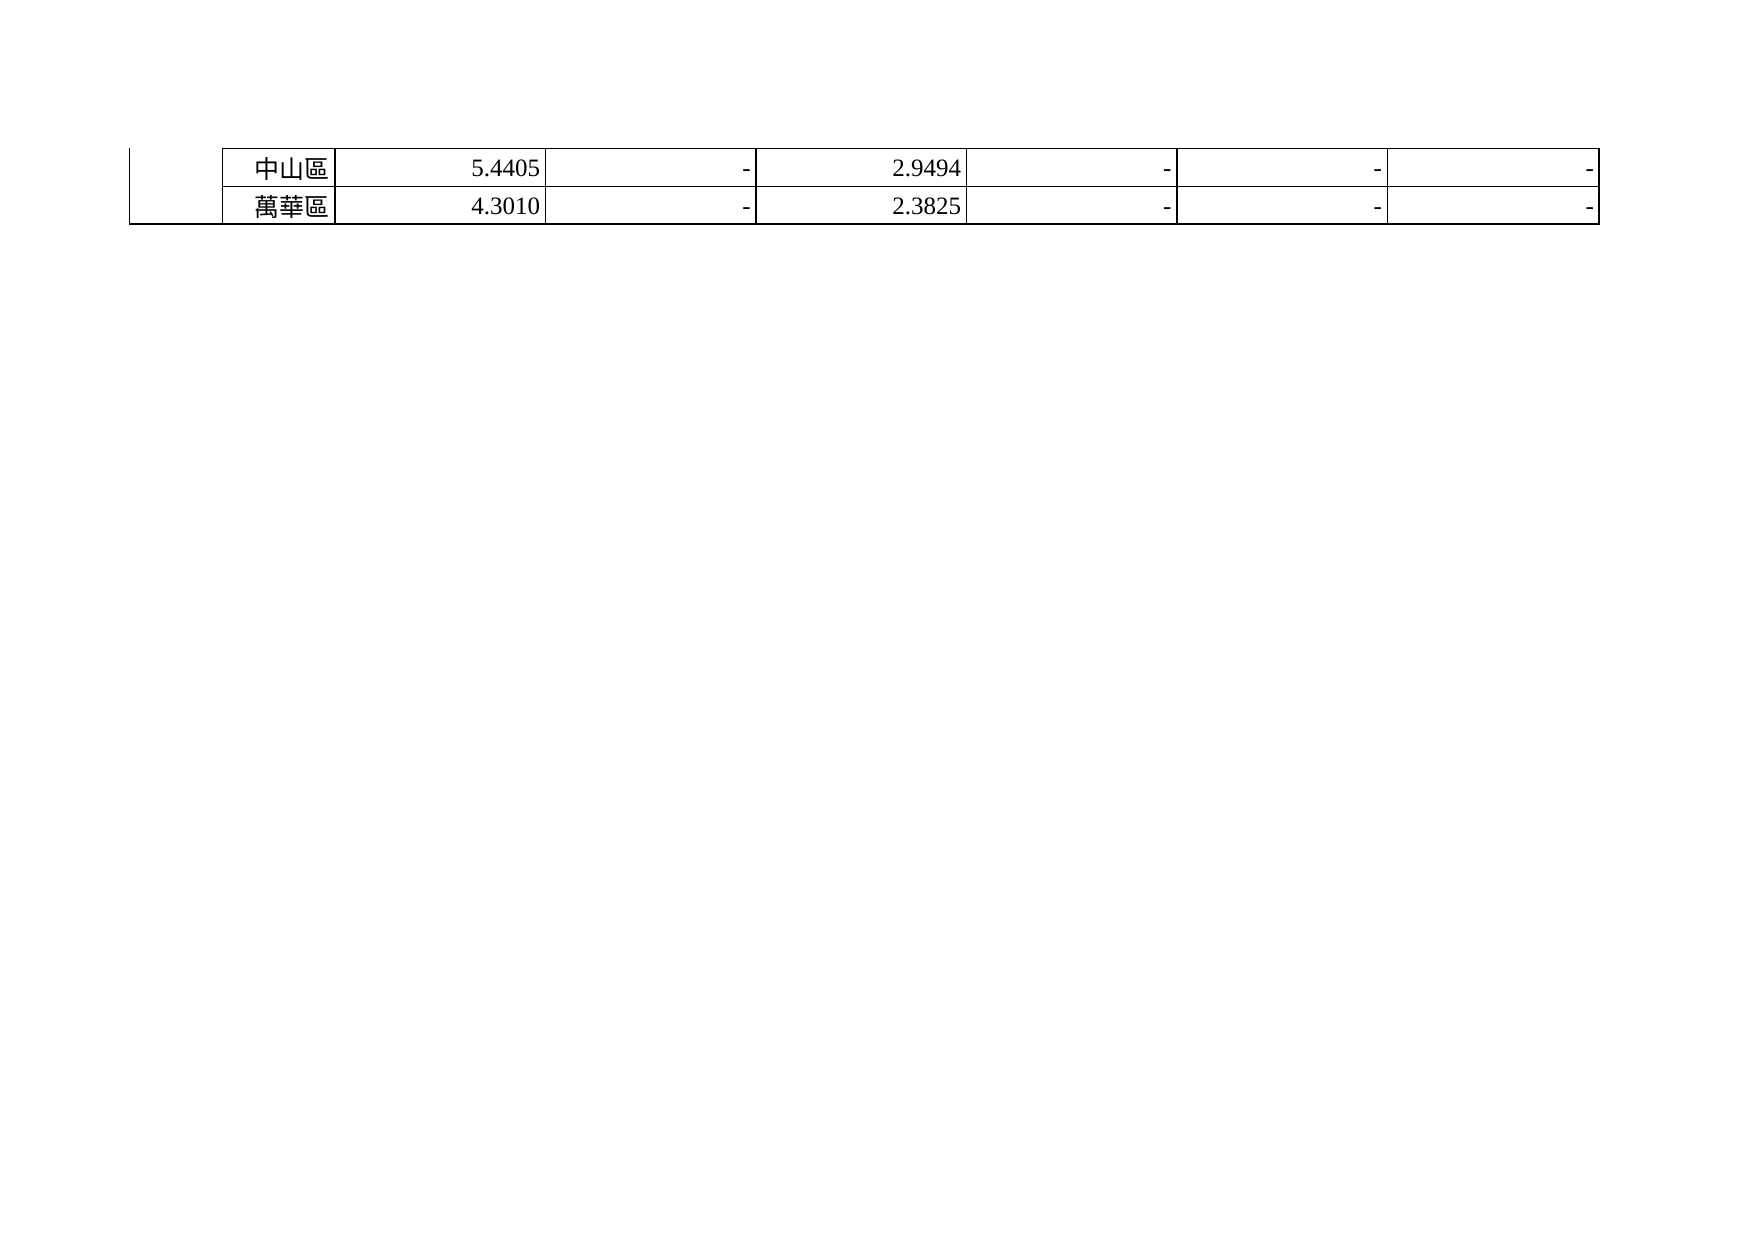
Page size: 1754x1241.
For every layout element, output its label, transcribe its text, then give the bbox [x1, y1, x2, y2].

table_cell - [967, 187, 1176, 223]
table_cell [130, 148, 222, 186]
table_cell - [546, 187, 755, 223]
table_cell 中山區 [223, 149, 334, 186]
table_cell - [1388, 149, 1598, 186]
table_cell - [1388, 187, 1598, 223]
table_cell - [546, 149, 755, 186]
table_cell 2.3825 [757, 187, 966, 223]
table_cell 萬華區 [223, 187, 334, 223]
table_cell - [1178, 149, 1387, 186]
table_cell 4.3010 [336, 187, 545, 223]
table_cell - [967, 149, 1176, 186]
table_cell - [1178, 187, 1387, 223]
table_cell 2.9494 [757, 149, 966, 186]
table_cell 5.4405 [336, 149, 545, 186]
table_cell [130, 186, 222, 223]
